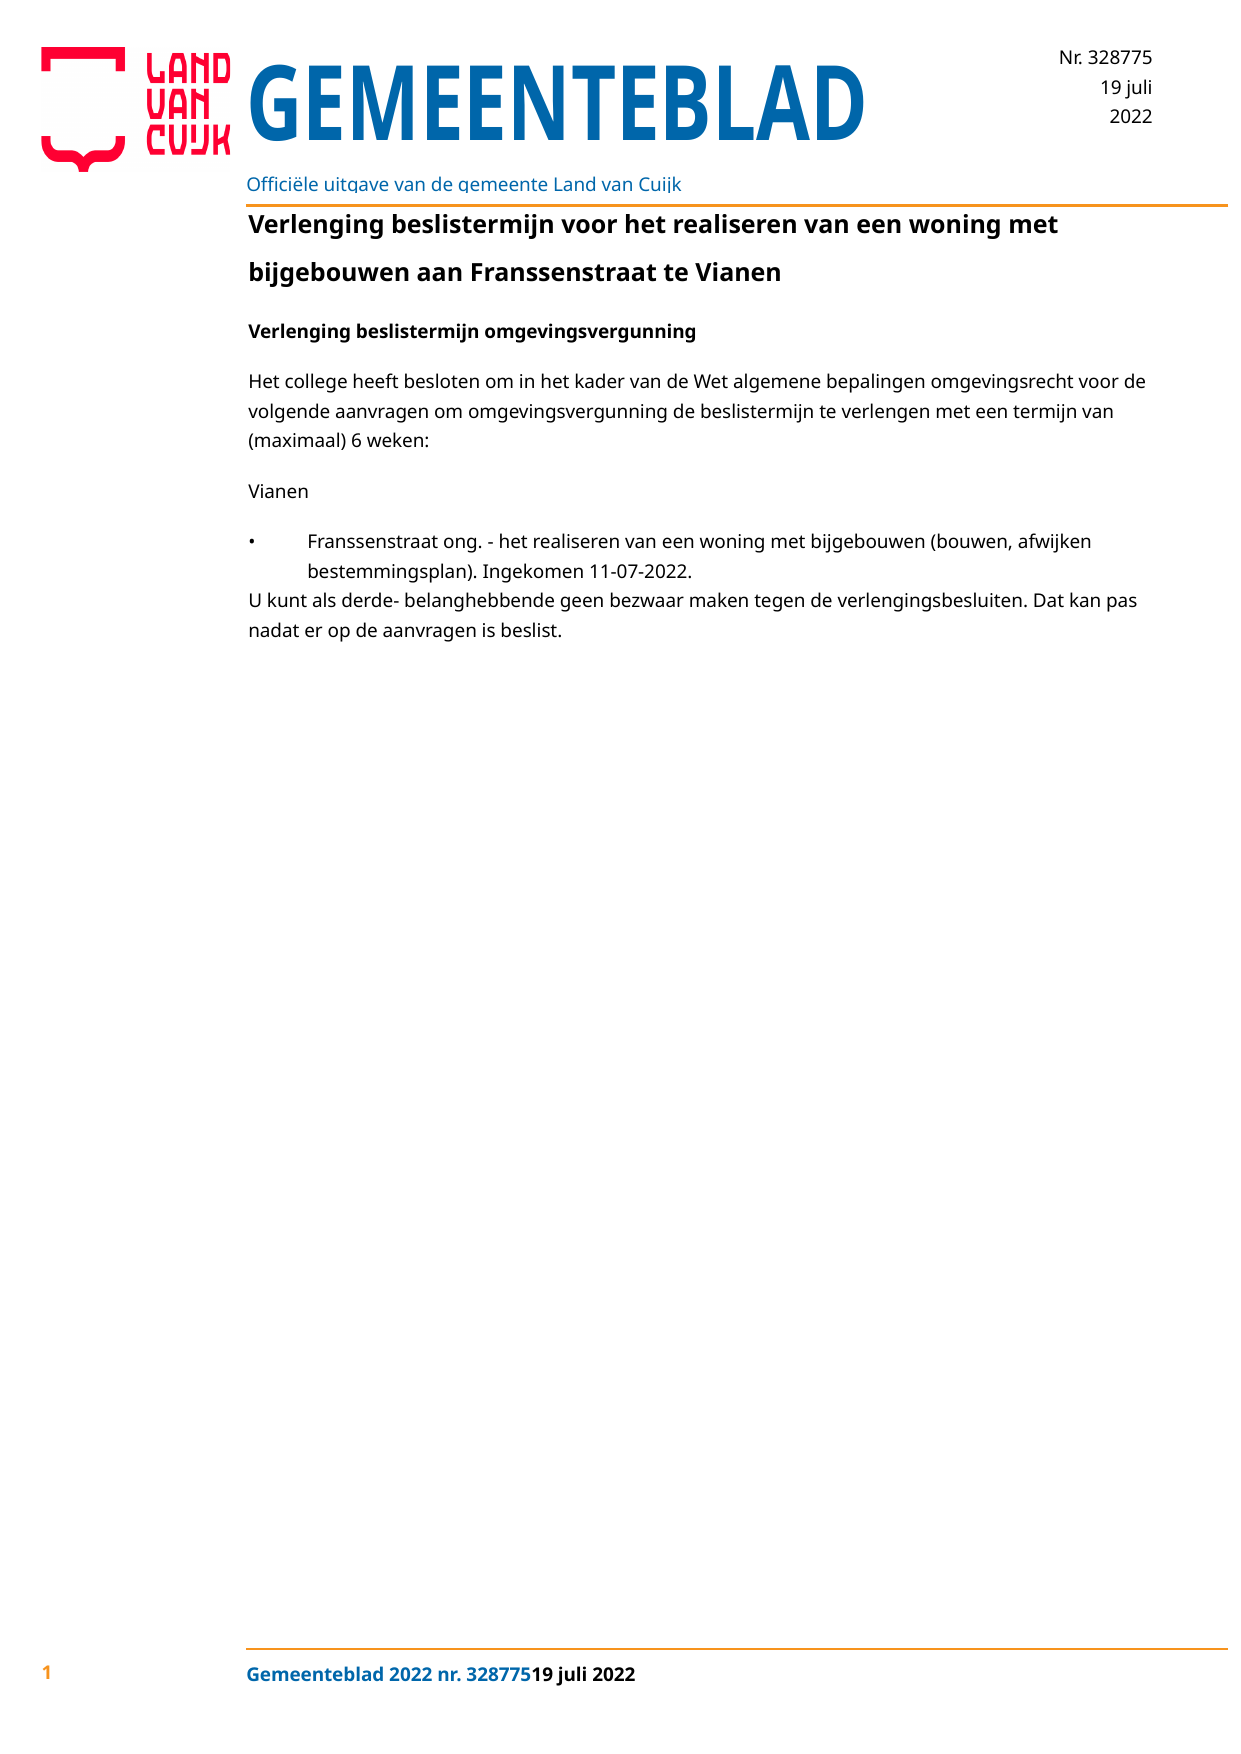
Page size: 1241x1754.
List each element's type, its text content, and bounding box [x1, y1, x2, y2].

text Verlenging beslistermijn omgevingsvergunning [248, 318, 1152, 344]
text Het college heeft besloten om in het kader van de Wet algemene bepalingen omgevingsrecht voor de volgende aanvragen om omgevingsvergunning de beslistermijn te verlengen met een termijn van (maximaal) 6 weken: [248, 368, 1152, 453]
text Verlenging beslistermijn voor het realiseren van een woning met bijgebouwen aan Franssenstraat te Vianen [248, 207, 1152, 288]
list Franssenstraat ong. - het realiseren van een woning met bijgebouwen (bouwen, afwijken bestemmingsplan). Ingekomen 11-07-2022. [248, 528, 1152, 584]
text Vianen [248, 478, 1152, 504]
text U kunt als derde- belanghebbende geen bezwaar maken tegen de verlengingsbesluiten. Dat kan pas nadat er op de aanvragen is beslist. [248, 587, 1152, 643]
picture [41, 47, 231, 172]
